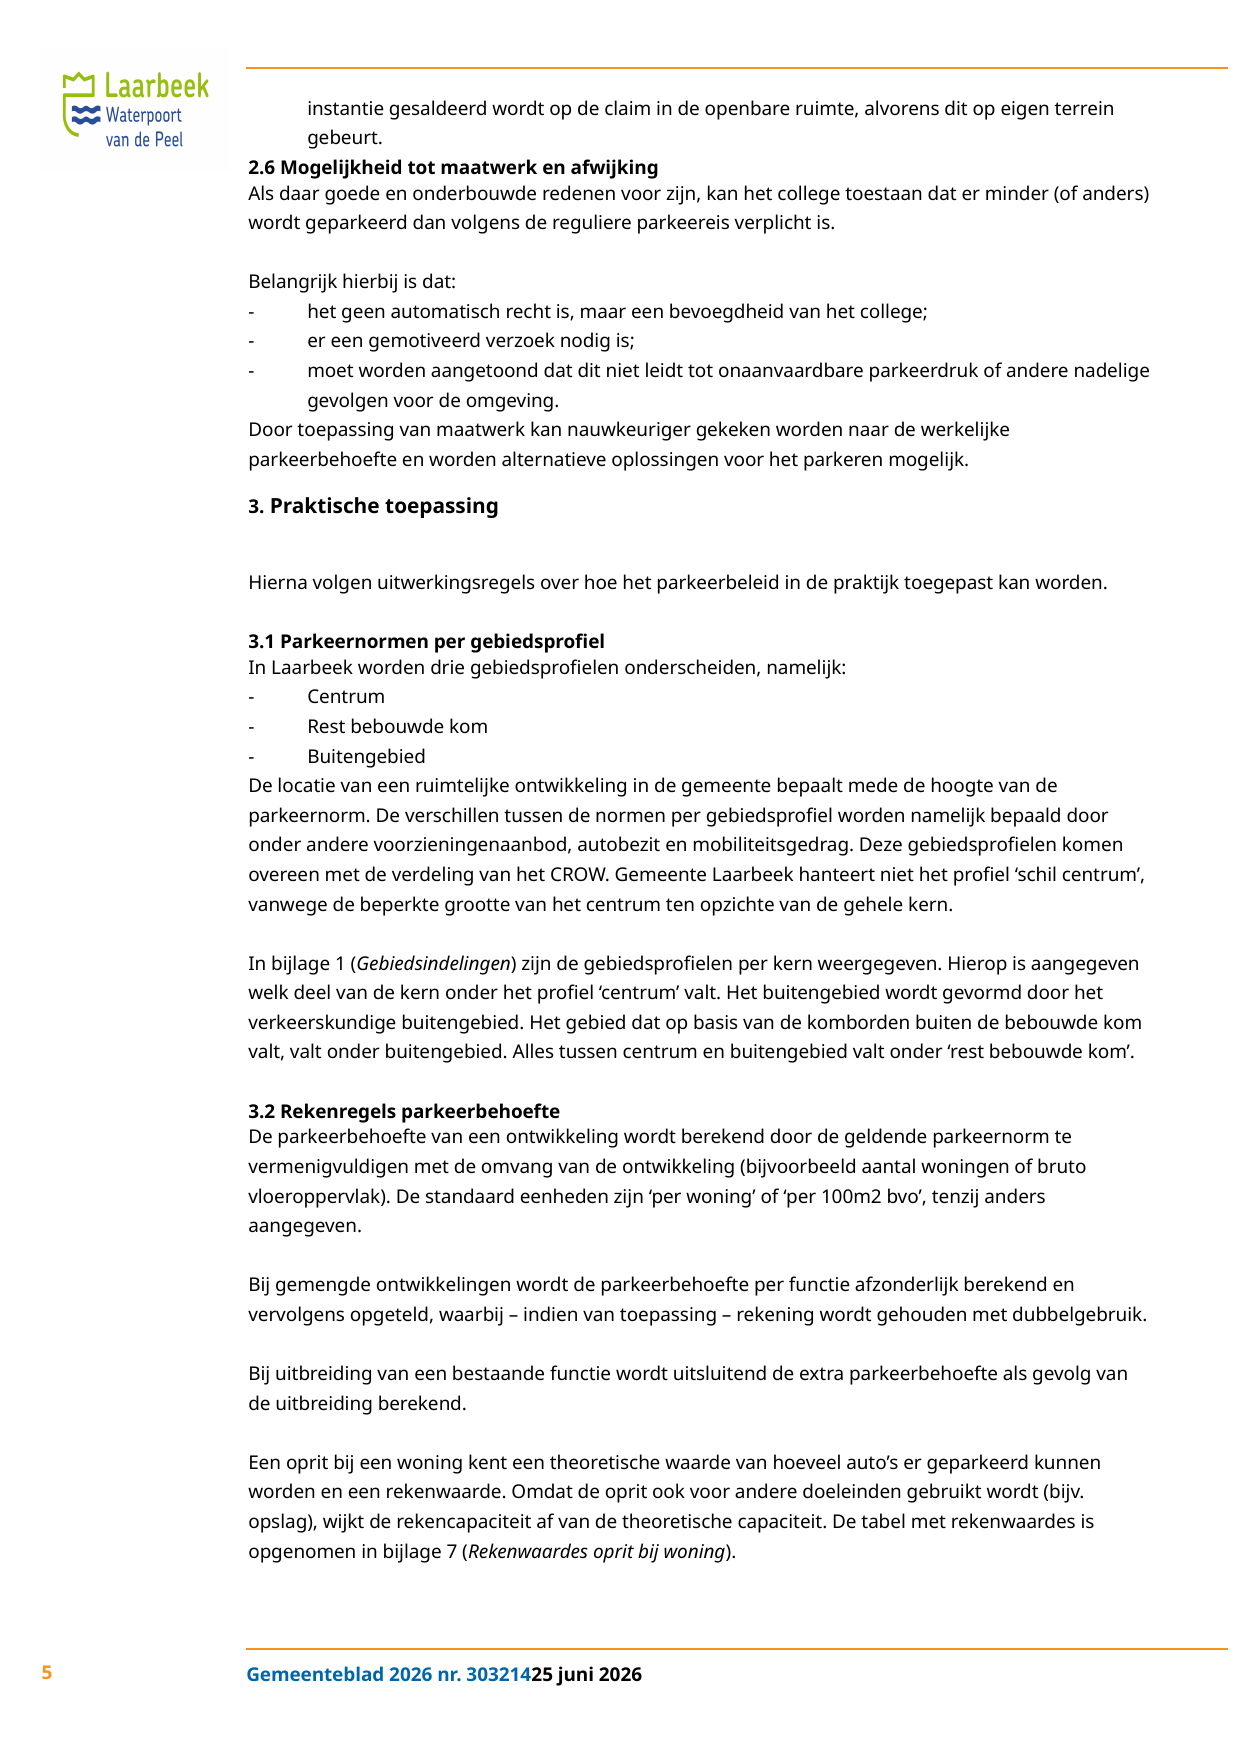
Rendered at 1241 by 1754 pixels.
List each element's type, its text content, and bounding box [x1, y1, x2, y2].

picture [41, 47, 231, 172]
text In bijlage 1 (Gebiedsindelingen) zijn de gebiedsprofielen per kern weergegeven. Hierop is aangegeven welk deel van de kern onder het profiel ‘centrum’ valt. Het buitengebied wordt gevormd door het verkeerskundige buitengebied. Het gebied dat op basis van de komborden buiten de bebouwde kom valt, valt onder buitengebied. Alles tussen centrum en buitengebied valt onder ‘rest bebouwde kom’. [248, 950, 1152, 1064]
text 3. Praktische toepassing [248, 492, 1152, 520]
text 3.1 Parkeernormen per gebiedsprofiel [248, 628, 1152, 654]
list Centrum [248, 684, 1152, 709]
list Rest bebouwde kom [248, 713, 1152, 739]
text Bij uitbreiding van een bestaande functie wordt uitsluitend de extra parkeerbehoefte als gevolg van de uitbreiding berekend. [248, 1360, 1152, 1416]
text De parkeerbehoefte van een ontwikkeling wordt berekend door de geldende parkeernorm te vermenigvuldigen met de omvang van de ontwikkeling (bijvoorbeeld aantal woningen of bruto vloeroppervlak). De standaard eenheden zijn ‘per woning’ of ‘per 100m2 bvo’, tenzij anders aangegeven. [248, 1124, 1152, 1238]
text In Laarbeek worden drie gebiedsprofielen onderscheiden, namelijk: [248, 654, 1152, 680]
text 3.2 Rekenregels parkeerbehoefte [248, 1098, 1152, 1124]
text Hierna volgen uitwerkingsregels over hoe het parkeerbeleid in de praktijk toegepast kan worden. [248, 569, 1152, 595]
list moet worden aangetoond dat dit niet leidt tot onaanvaardbare parkeerdruk of andere nadelige gevolgen voor de omgeving. [248, 357, 1152, 412]
text Door toepassing van maatwerk kan nauwkeuriger gekeken worden naar de werkelijke parkeerbehoefte en worden alternatieve oplossingen voor het parkeren mogelijk. [248, 416, 1152, 472]
text Als daar goede en onderbouwde redenen voor zijn, kan het college toestaan dat er minder (of anders) wordt geparkeerd dan volgens de reguliere parkeereis verplicht is. [248, 180, 1152, 235]
text Bij gemengde ontwikkelingen wordt de parkeerbehoefte per functie afzonderlijk berekend en vervolgens opgeteld, waarbij – indien van toepassing – rekening wordt gehouden met dubbelgebruik. [248, 1272, 1152, 1327]
list er een gemotiveerd verzoek nodig is; [248, 328, 1152, 353]
text Een oprit bij een woning kent een theoretische waarde van hoeveel auto’s er geparkeerd kunnen worden en een rekenwaarde. Omdat de oprit ook voor andere doeleinden gebruikt wordt (bijv. opslag), wijkt de rekencapaciteit af van de theoretische capaciteit. De tabel met rekenwaardes is opgenomen in bijlage 7 (Rekenwaardes oprit bij woning). [248, 1449, 1152, 1563]
text 2.6 Mogelijkheid tot maatwerk en afwijking [248, 154, 1152, 180]
list instantie gesaldeerd wordt op de claim in de openbare ruimte, alvorens dit op eigen terrein gebeurt. [248, 95, 1152, 150]
text De locatie van een ruimtelijke ontwikkeling in de gemeente bepaalt mede de hoogte van de parkeernorm. De verschillen tussen de normen per gebiedsprofiel worden namelijk bepaald door onder andere voorzieningenaanbod, autobezit en mobiliteitsgedrag. Deze gebiedsprofielen komen overeen met de verdeling van het CROW. Gemeente Laarbeek hanteert niet het profiel ‘schil centrum’, vanwege de beperkte grootte van het centrum ten opzichte van de gehele kern. [248, 772, 1152, 917]
list het geen automatisch recht is, maar een bevoegdheid van het college; [248, 298, 1152, 324]
text Belangrijk hierbij is dat: [248, 268, 1152, 294]
list Buitengebied [248, 743, 1152, 769]
